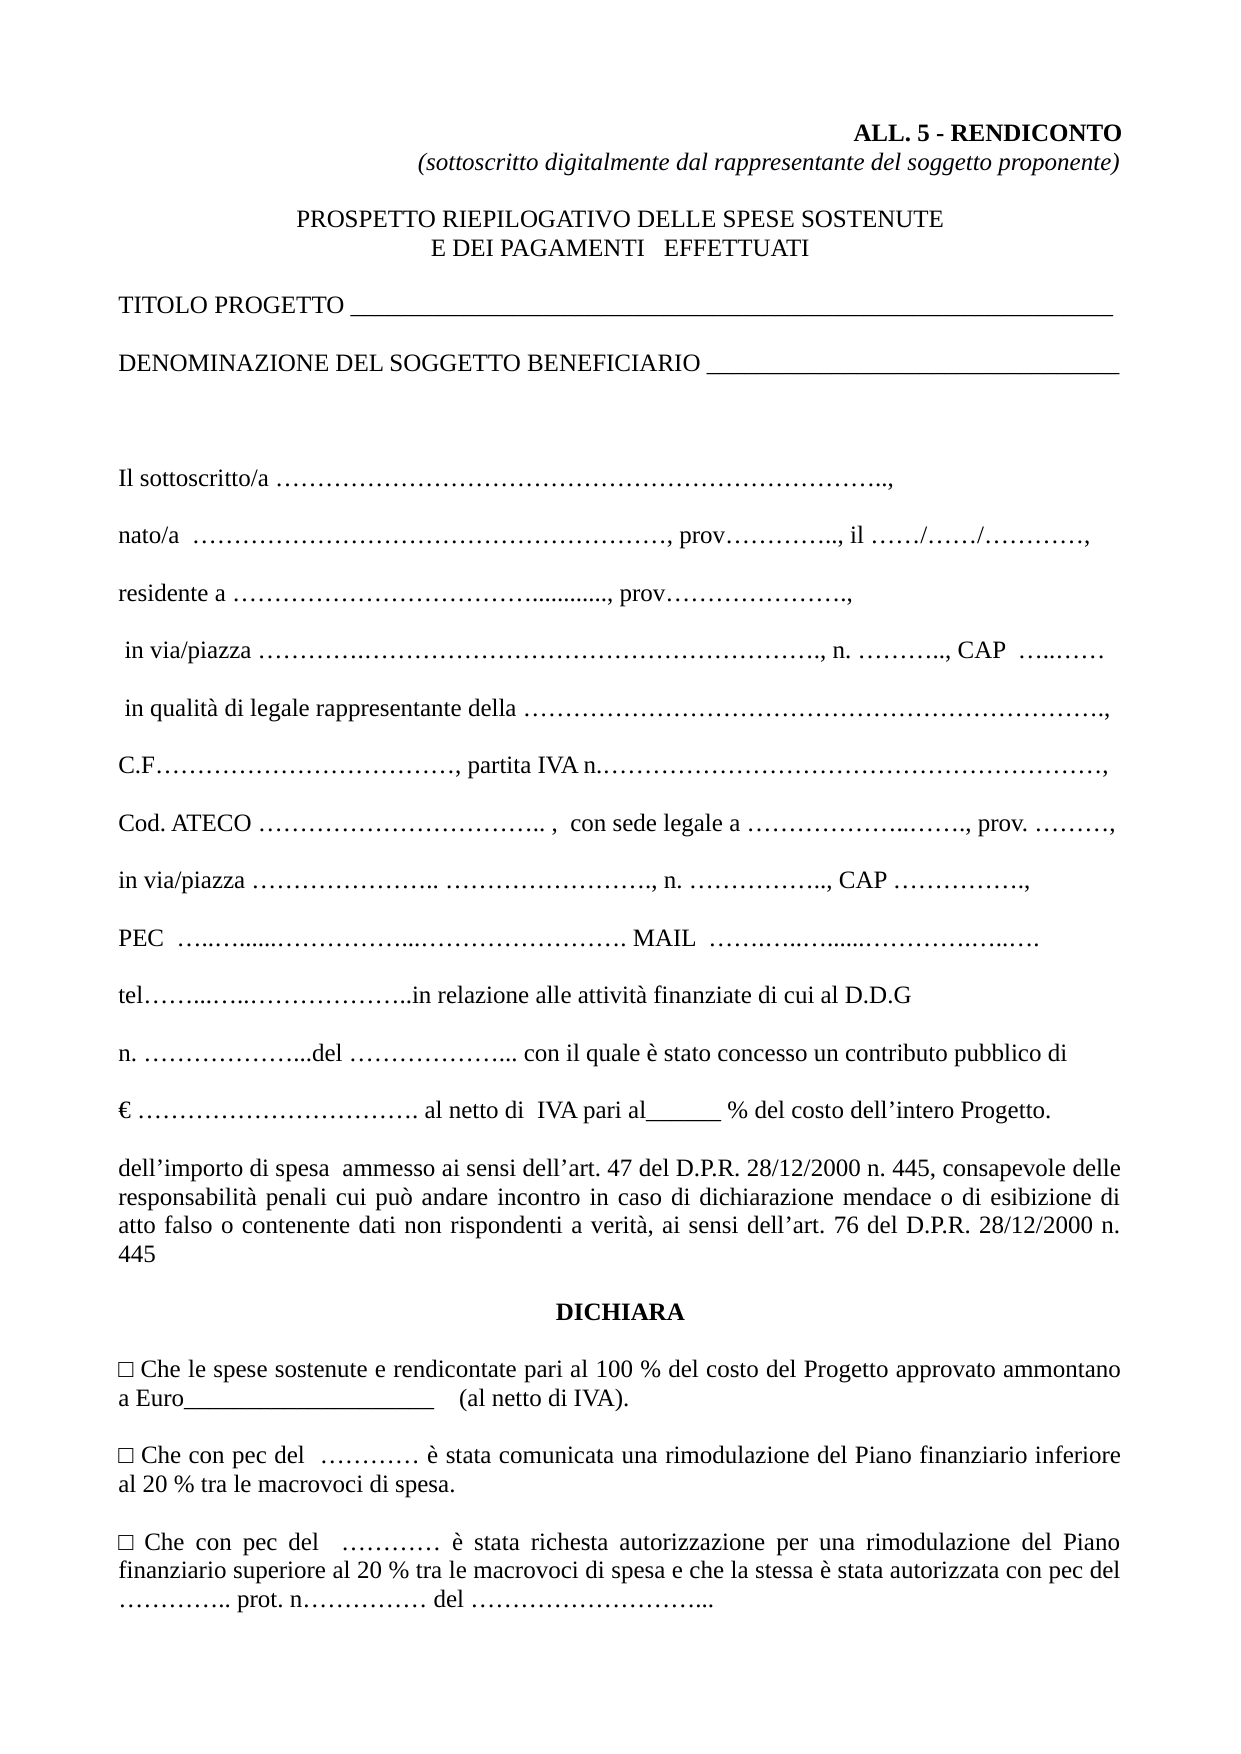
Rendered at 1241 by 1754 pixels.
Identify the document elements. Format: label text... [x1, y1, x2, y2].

text dell’importo di spesa ammesso ai sensi dell’art. 47 del D.P.R. 28/12/2000 n. 445, consapevole delle responsabilità penali cui può andare incontro in caso di dichiarazione mendace o di esibizione di atto falso o contenente dati non rispondenti a verità, ai sensi dell’art. 76 del D.P.R. 28/12/2000 n. 445 [118, 1153, 1122, 1268]
text n. ………………...del ………………... con il quale è stato concesso un contributo pubblico di [118, 1038, 1122, 1067]
text E DEI PAGAMENTI EFFETTUATI [118, 233, 1122, 262]
text TITOLO PROGETTO _____________________________________________________________ [118, 291, 1122, 319]
text Il sottoscritto/a ……………………………………………………………….., [118, 463, 1122, 492]
text in via/piazza ………….………………………………………………., n. ……….., CAP …..…… [118, 636, 1122, 664]
text PEC …..…......……………...……………………. MAIL …….…..…......………….…..…. [118, 923, 1122, 952]
text PROSPETTO RIEPILOGATIVO DELLE SPESE SOSTENUTE [118, 204, 1122, 233]
text (sottoscritto digitalmente dal rappresentante del soggetto proponente) [118, 147, 1122, 176]
text € ……………………………. al netto di IVA pari al______ % del costo dell’intero Progetto. [118, 1096, 1122, 1124]
text tel……...…..………………..in relazione alle attività finanziate di cui al D.D.G [118, 981, 1122, 1009]
text C.F………………………………, partita IVA n.……………………………………………………, [118, 751, 1122, 779]
text DICHIARA [118, 1297, 1122, 1326]
text □ Che con pec del ………… è stata comunicata una rimodulazione del Piano finanziario inferiore al 20 % tra le macrovoci di spesa. [118, 1441, 1122, 1498]
text DENOMINAZIONE DEL SOGGETTO BENEFICIARIO _________________________________ [118, 348, 1122, 377]
text ALL. 5 - RENDICONTO [118, 118, 1122, 147]
text nato/a …………………………………………………, prov………….., il ……/……/…………, [118, 521, 1122, 549]
text Cod. ATECO …………………………….. , con sede legale a ………………..……., prov. ………, [118, 808, 1122, 837]
text □ Che le spese sostenute e rendicontate pari al 100 % del costo del Progetto approvato ammontano a Euro____________________ (al netto di IVA). [118, 1354, 1122, 1412]
text in via/piazza ………………….. ……………………., n. …………….., CAP ……………., [118, 866, 1122, 894]
text in qualità di legale rappresentante della ……………………………………………………………., [118, 693, 1122, 722]
text □ Che con pec del ………… è stata richesta autorizzazione per una rimodulazione del Piano finanziario superiore al 20 % tra le macrovoci di spesa e che la stessa è stata autorizzata con pec del ………….. prot. n…………… del ………………………... [118, 1527, 1122, 1613]
text residente a ………………………………............, prov…………………., [118, 578, 1122, 607]
